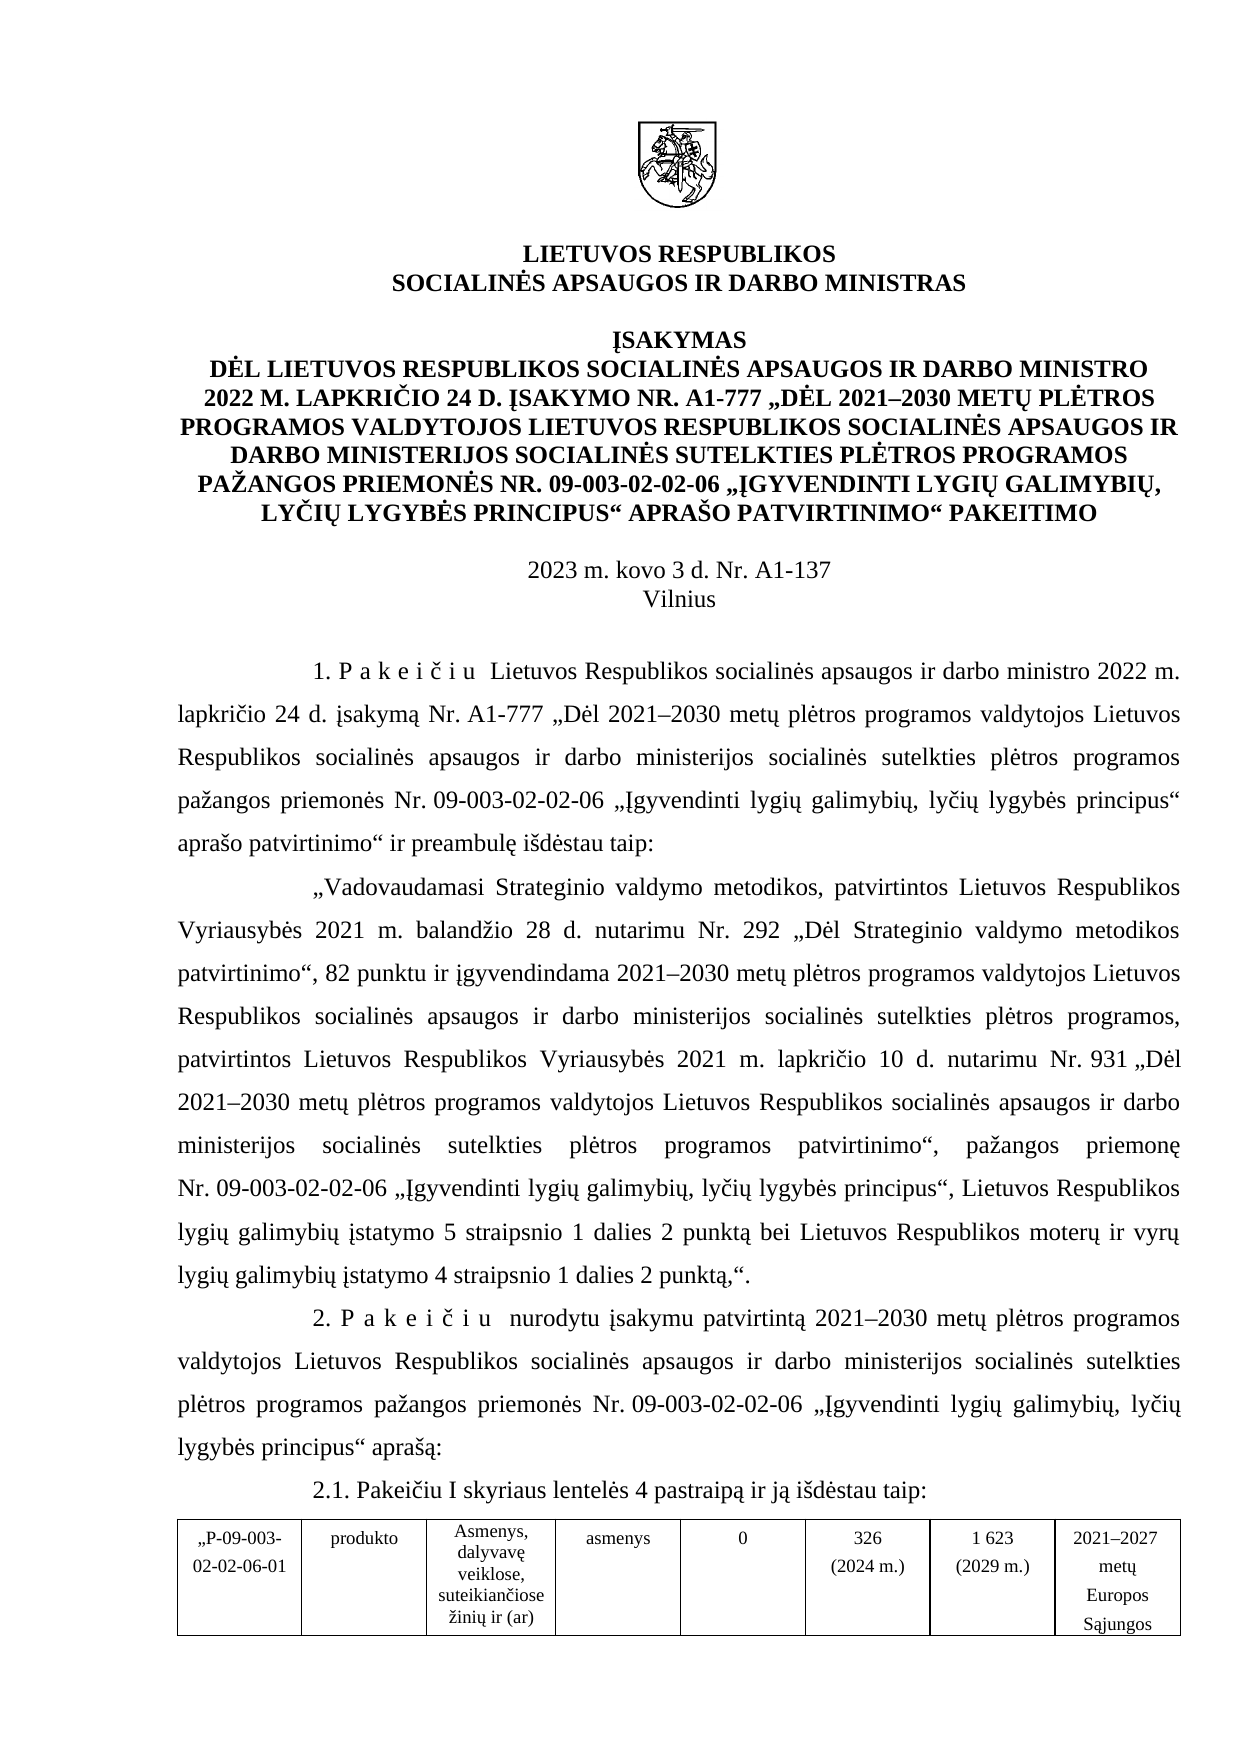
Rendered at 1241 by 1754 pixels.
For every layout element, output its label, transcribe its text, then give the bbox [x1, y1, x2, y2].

text 2. P a k e i č i u nurodytu įsakymu patvirtintą 2021–2030 metų plėtros programos valdytojos Lietuvos Respublikos socialinės apsaugos ir darbo ministerijos socialinės sutelkties plėtros programos pažangos priemonės Nr. 09-003-02-02-06 „Įgyvendinti lygių galimybių, lyčių lygybės principus“ aprašą: [177, 1303, 1181, 1461]
table_header 2021–2027 metų Europos Sąjungos [1056, 1520, 1180, 1634]
text SOCIALINĖS APSAUGOS IR DARBO MINISTRAS [177, 268, 1181, 297]
table_header produkto [302, 1520, 426, 1634]
table_header 0 [681, 1520, 805, 1634]
table_header „P-09-003-02-02-06-01 [178, 1520, 301, 1634]
table_header 1 623 (2029 m.) [931, 1520, 1054, 1634]
text 2.1. Pakeičiu I skyriaus lentelės 4 pastraipą ir ją išdėstau taip: [177, 1475, 1181, 1504]
text LIETUVOS RESPUBLIKOS [177, 239, 1181, 268]
text „Vadovaudamasi Strateginio valdymo metodikos, patvirtintos Lietuvos Respublikos Vyriausybės 2021 m. balandžio 28 d. nutarimu Nr. 292 „Dėl Strateginio valdymo metodikos patvirtinimo“, 82 punktu ir įgyvendindama 2021–2030 metų plėtros programos valdytojos Lietuvos Respublikos socialinės apsaugos ir darbo ministerijos socialinės sutelkties plėtros programos, patvirtintos Lietuvos Respublikos Vyriausybės 2021 m. lapkričio 10 d. nutarimu Nr. 931 „Dėl 2021–2030 metų plėtros programos valdytojos Lietuvos Respublikos socialinės apsaugos ir darbo ministerijos socialinės sutelkties plėtros programos patvirtinimo“, pažangos priemonę Nr. 09‑003‑02‑02‑06 „Įgyvendinti lygių galimybių, lyčių lygybės principus“, Lietuvos Respublikos lygių galimybių įstatymo 5 straipsnio 1 dalies 2 punktą bei Lietuvos Respublikos moterų ir vyrų lygių galimybių įstatymo 4 straipsnio 1 dalies 2 punktą,“. [177, 872, 1181, 1288]
text DĖL LIETUVOS RESPUBLIKOS SOCIALINĖS APSAUGOS IR DARBO MINISTRO 2022 m. LAPKRIČIO 24 d. įsakymo Nr. a1-777 „DĖL 2021–2030 METŲ PLĖTROS PROGRAMOS VALDYTOJOS LIETUVOS RESPUBLIKOS SOCIALINĖS APSAUGOS IR DARBO MINISTERIJOS SOCIALINĖS SUTELKTIES PLĖTROS PROGRAMOS PAŽANGOS PRIEMONĖS NR. 09-003-02-02-06 „ĮGYVENDINTI LYGIŲ GALIMYBIŲ, LYČIŲ LYGYBĖS PRINCIPUS“ APRAŠO PATVIRTINIMO“ PAKEITIMO [177, 354, 1181, 527]
table_header 326 (2024 m.) [806, 1520, 929, 1634]
table_header asmenys [556, 1520, 680, 1634]
text 1. P a k e i č i u Lietuvos Respublikos socialinės apsaugos ir darbo ministro 2022 m. lapkričio 24 d. įsakymą Nr. A1-777 „Dėl 2021–2030 metų plėtros programos valdytojos Lietuvos Respublikos socialinės apsaugos ir darbo ministerijos socialinės sutelkties plėtros programos pažangos priemonės Nr. 09-003-02-02-06 „Įgyvendinti lygių galimybių, lyčių lygybės principus“ aprašo patvirtinimo“ ir preambulę išdėstau taip: [177, 656, 1181, 857]
text ĮSAKYMAS [177, 325, 1181, 354]
table_header Asmenys, dalyvavę veiklose, suteikiančiose žinių ir (ar) [427, 1520, 555, 1634]
text Vilnius [177, 584, 1181, 613]
text 2023 m. kovo 3 d. Nr. A1-137 [177, 555, 1181, 584]
